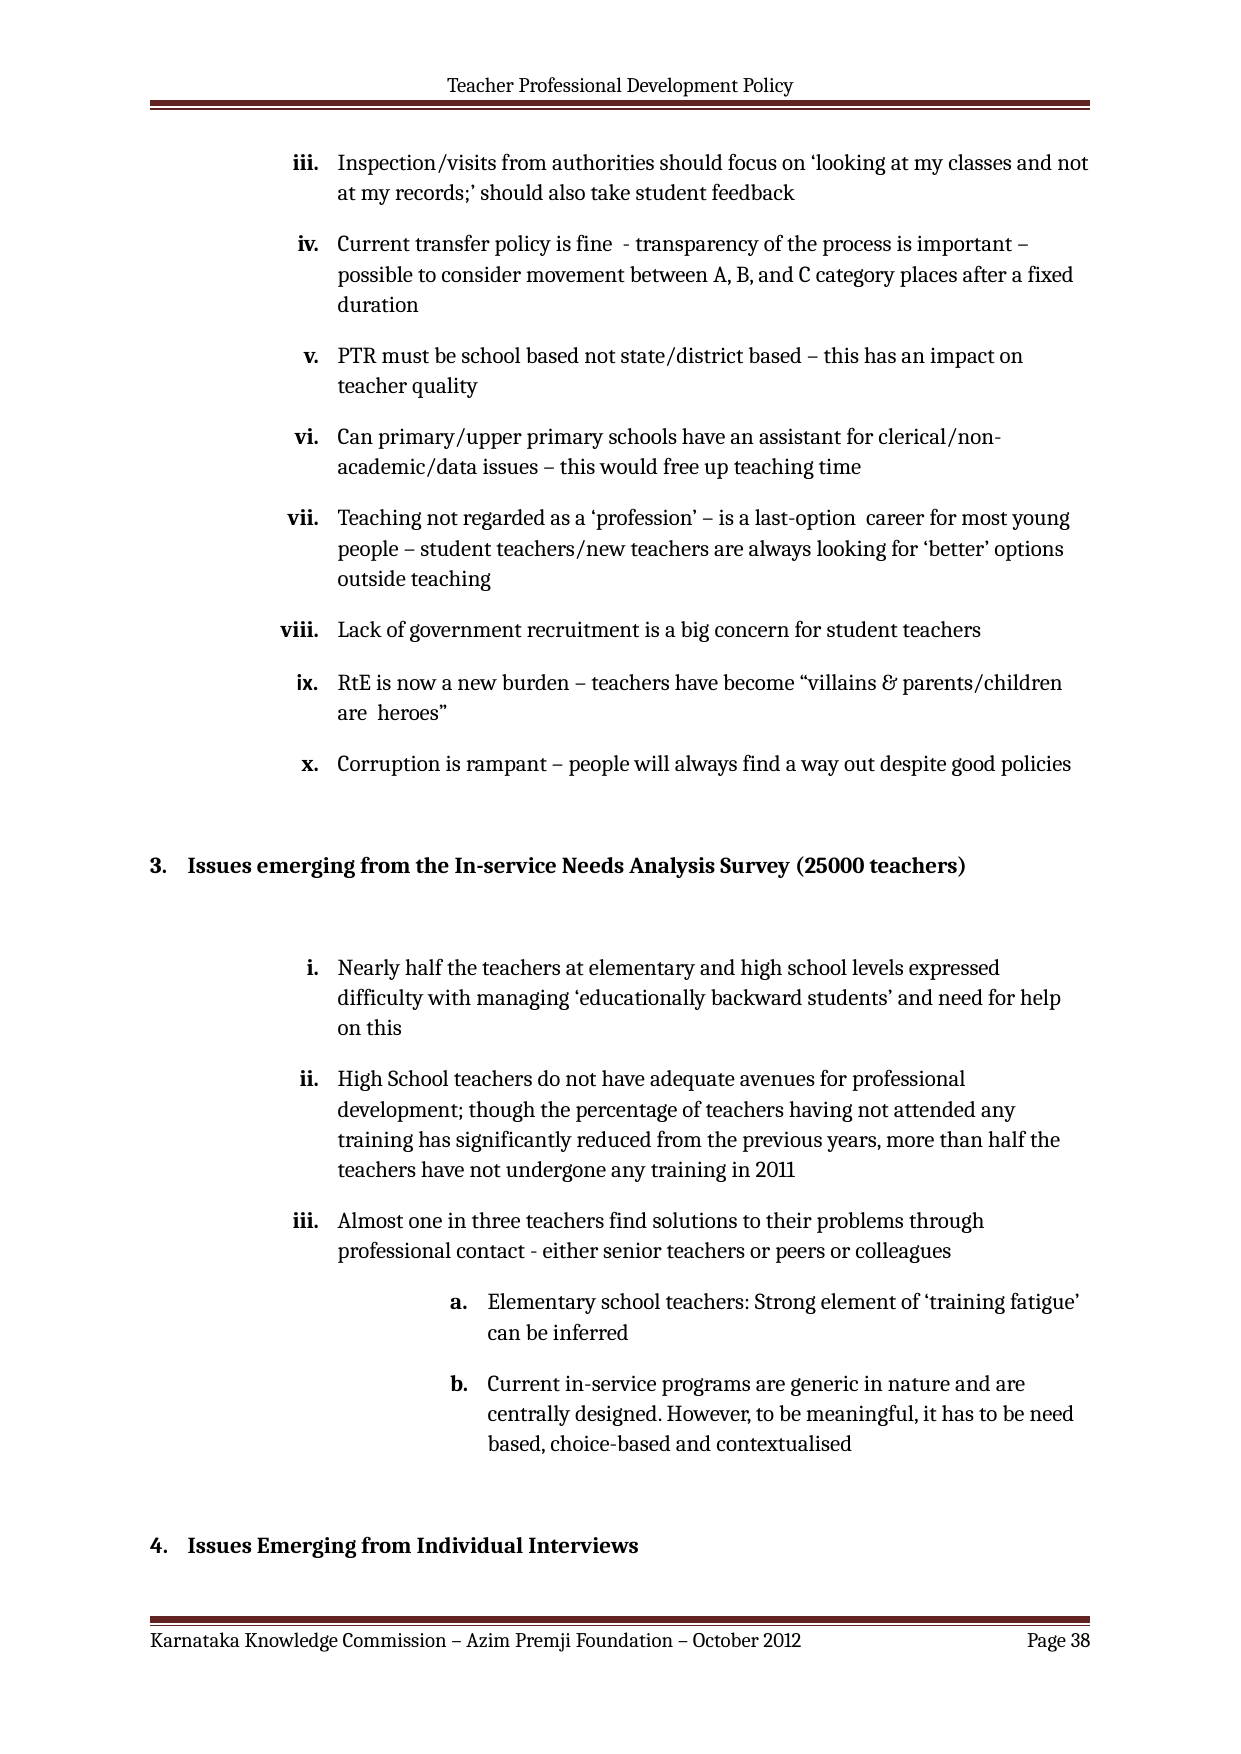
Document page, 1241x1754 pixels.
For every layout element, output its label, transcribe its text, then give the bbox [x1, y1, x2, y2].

list PTR must be school based not state/district based – this has an impact on teacher quality [319, 343, 1090, 399]
list Almost one in three teachers find solutions to their problems through professional contact - either senior teachers or peers or colleagues [319, 1208, 1090, 1264]
list Inspection/visits from authorities should focus on ‘looking at my classes and not at my records;’ should also take student feedback [319, 150, 1090, 207]
list High School teachers do not have adequate avenues for professional development; though the percentage of teachers having not attended any training has significantly reduced from the previous years, more than half the teachers have not undergone any training in 2011 [319, 1066, 1090, 1183]
list Current in-service programs are generic in nature and are centrally designed. However, to be meaningful, it has to be need based, choice-based and contextualised [450, 1370, 1090, 1457]
list Issues emerging from the In-service Needs Analysis Survey (25000 teachers) [150, 853, 1090, 879]
list Elementary school teachers: Strong element of ‘training fatigue’ can be inferred [450, 1289, 1090, 1346]
list Current transfer policy is fine - transparency of the process is important – possible to consider movement between A, B, and C category places after a fixed duration [319, 231, 1090, 318]
list Issues Emerging from Individual Interviews [150, 1533, 1090, 1559]
list Corruption is rampant – people will always find a way out despite good policies [319, 751, 1090, 777]
list Teaching not regarded as a ‘profession’ – is a last-option career for most young people – student teachers/new teachers are always looking for ‘better’ options outside teaching [319, 505, 1090, 592]
list Lack of government recruitment is a big concern for student teachers [319, 617, 1090, 643]
list RtE is now a new burden – teachers have become “villains & parents/children are heroes” [319, 668, 1090, 726]
list Nearly half the teachers at elementary and high school levels expressed difficulty with managing ‘educationally backward students’ and need for help on this [319, 955, 1090, 1042]
list Can primary/upper primary schools have an assistant for clerical/non-academic/data issues – this would free up teaching time [319, 424, 1090, 481]
